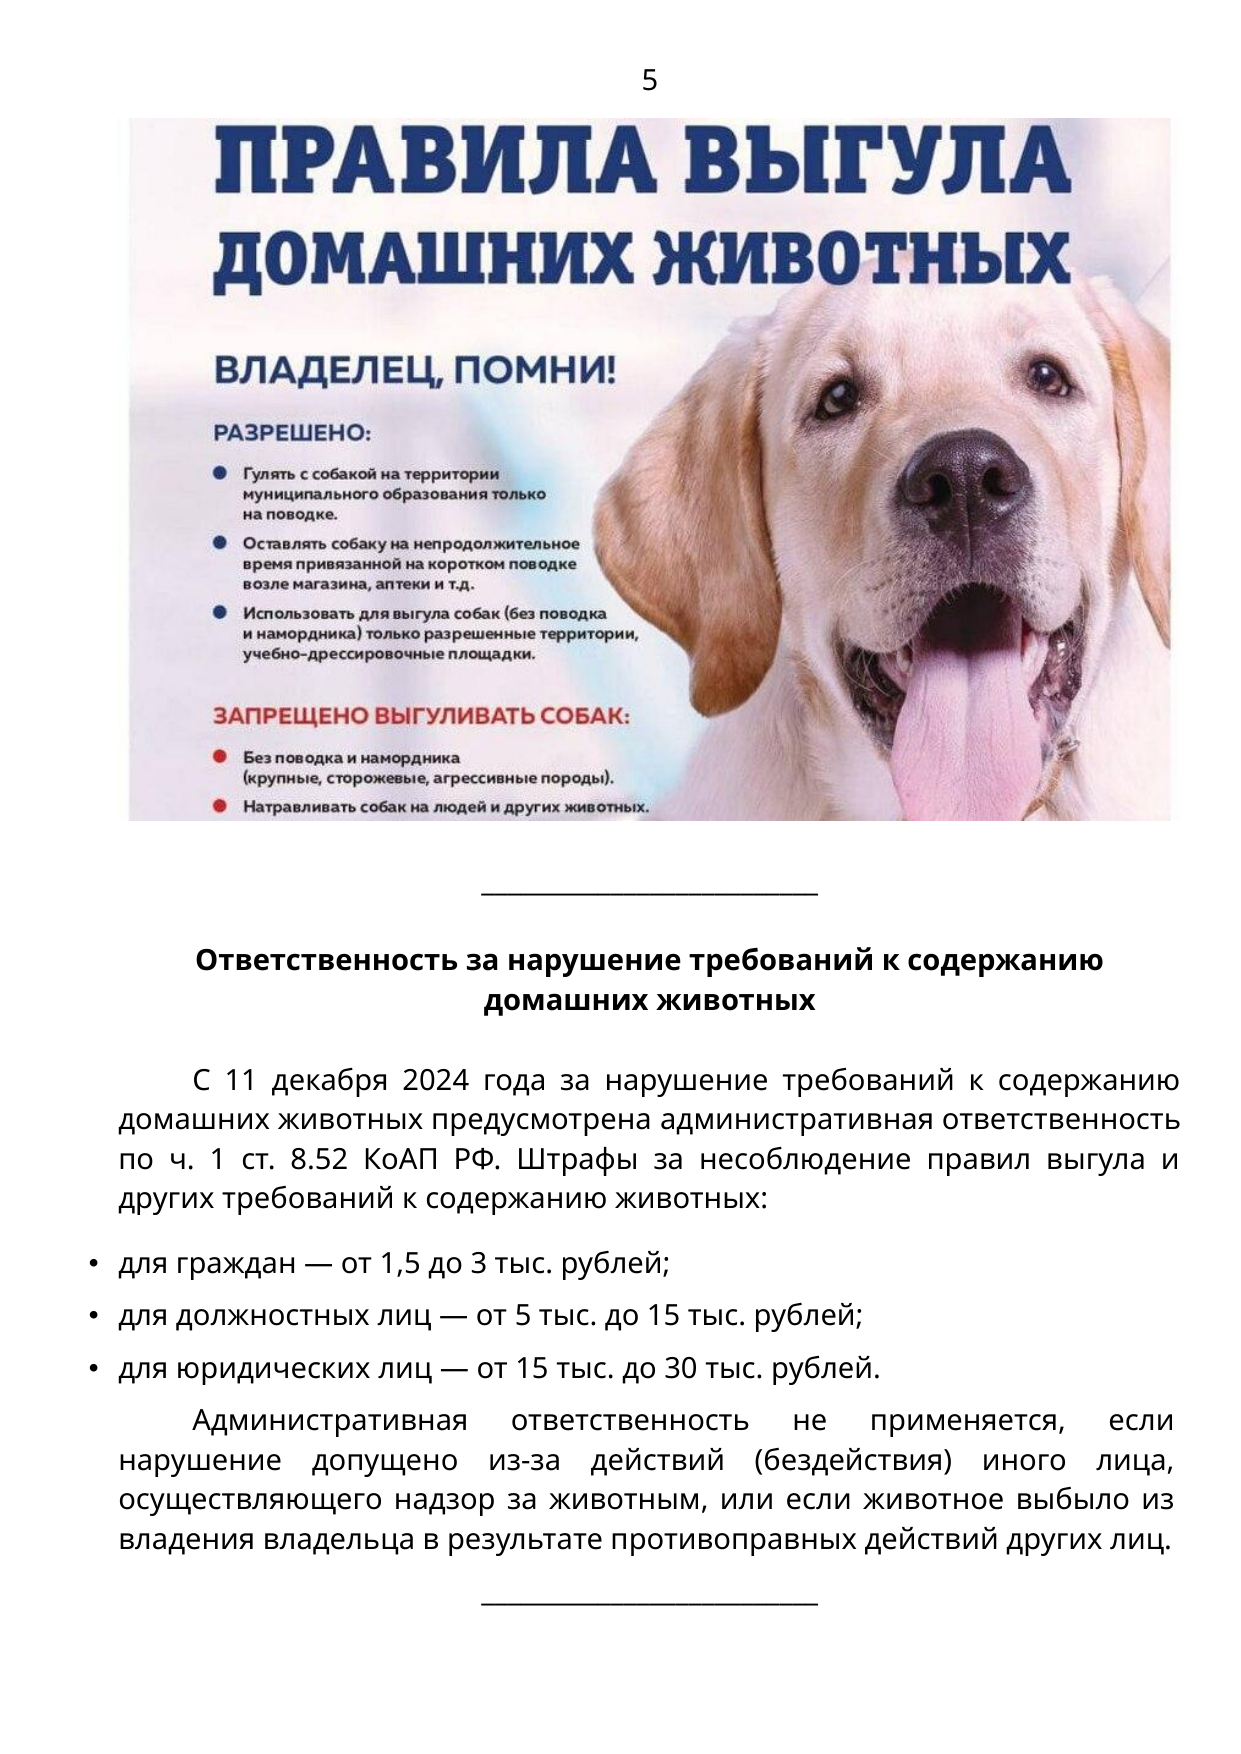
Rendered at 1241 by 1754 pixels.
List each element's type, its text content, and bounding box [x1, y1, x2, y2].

text С 11 декабря 2024 года за нарушение требований к содержанию домашних животных предусмотрена административная ответственность по ч. 1 ст. 8.52 КоАП РФ. Штрафы за несоблюдение правил выгула и других требований к содержанию животных: [118, 1059, 1181, 1217]
subtitle Ответственность за нарушение требований к содержанию домашних животных [118, 940, 1181, 1019]
list для граждан — от 1,5 до 3 тыс. рублей; [118, 1242, 1181, 1282]
list для должностных лиц — от 5 тыс. до 15 тыс. рублей; [118, 1295, 1181, 1334]
list для юридических лиц — от 15 тыс. до 30 тыс. рублей. [118, 1347, 1181, 1387]
text Административная ответственность не применяется, если нарушение допущено из-за действий (бездействия) иного лица, осуществляющего надзор за животным, или если животное выбыло из владения владельца в результате противоправных действий других лиц. [118, 1399, 1175, 1558]
text __________________________ [118, 1570, 1181, 1610]
picture [118, 118, 1182, 821]
text __________________________ [118, 860, 1181, 900]
